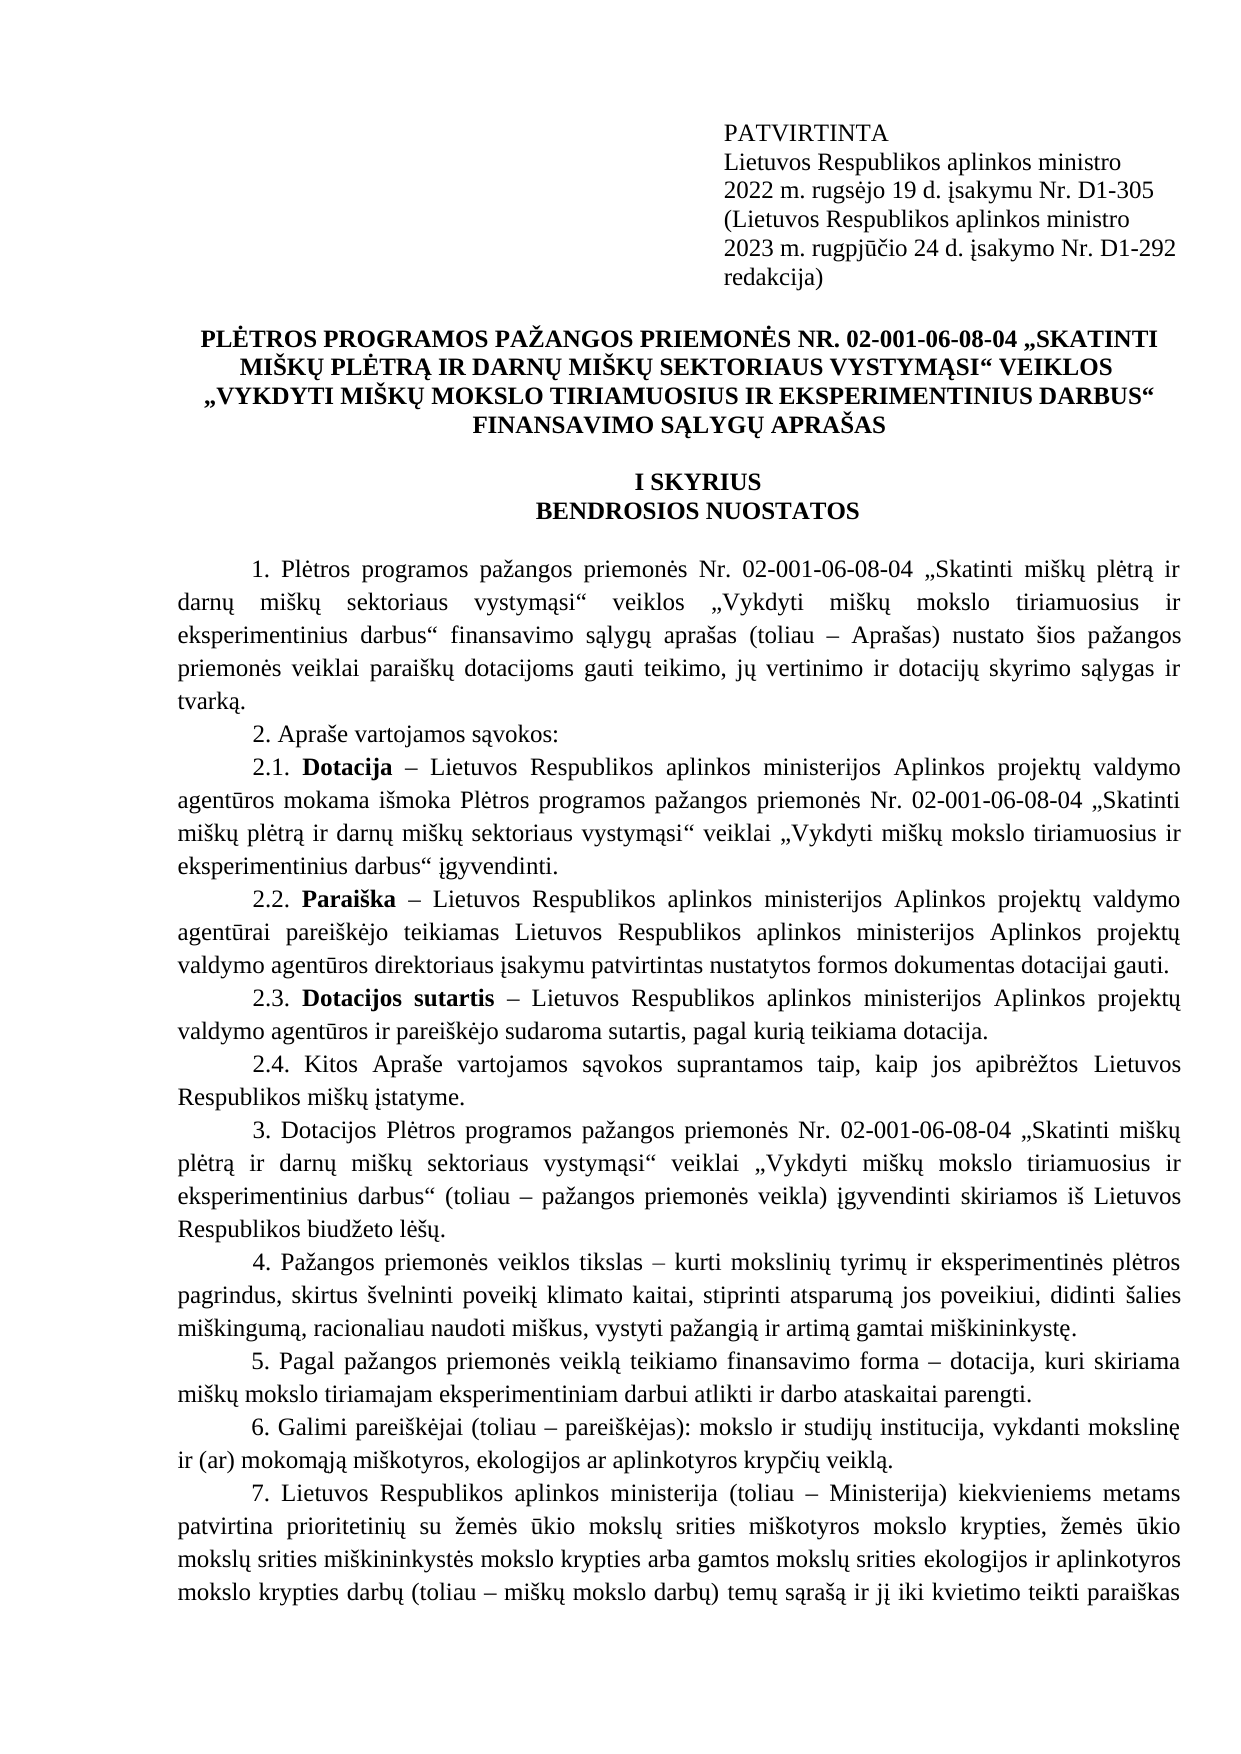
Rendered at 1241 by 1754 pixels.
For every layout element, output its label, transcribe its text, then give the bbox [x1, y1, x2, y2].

text redakcija) [723, 262, 1181, 291]
text PATVIRTINTA [723, 118, 1181, 147]
text PLĖTROS PROGRAMOS PAŽANGOS PRIEMONĖS NR. 02-001-06-08-04 „Skatinti miškų plėtrą ir darnų miškų sektoriaus vystymąsi“ VEIKLOS [177, 324, 1181, 381]
text 2.4. Kitos Apraše vartojamos sąvokos suprantamos taip, kaip jos apibrėžtos Lietuvos Respublikos miškų įstatyme. [177, 1049, 1181, 1111]
text I SKYRIUS [214, 467, 1181, 496]
text 2022 m. rugsėjo 19 d. įsakymu Nr. D1-305 [723, 176, 1181, 204]
text 3. Dotacijos Plėtros programos pažangos priemonės Nr. 02-001-06-08-04 „Skatinti miškų plėtrą ir darnų miškų sektoriaus vystymąsi“ veiklai „Vykdyti miškų mokslo tiriamuosius ir eksperimentinius darbus“ (toliau – pažangos priemonės veikla) įgyvendinti skiriamos iš Lietuvos Respublikos biudžeto lėšų. [177, 1115, 1181, 1243]
text 4. Pažangos priemonės veiklos tikslas – kurti mokslinių tyrimų ir eksperimentinės plėtros pagrindus, skirtus švelninti poveikį klimato kaitai, stiprinti atsparumą jos poveikiui, didinti šalies miškingumą, racionaliau naudoti miškus, vystyti pažangią ir artimą gamtai miškininkystę. [177, 1247, 1181, 1342]
text 1. Plėtros programos pažangos priemonės Nr. 02-001-06-08-04 „Skatinti miškų plėtrą ir darnų miškų sektoriaus vystymąsi“ veiklos „Vykdyti miškų mokslo tiriamuosius ir eksperimentinius darbus“ finansavimo sąlygų aprašas (toliau – Aprašas) nustato šios pažangos priemonės veiklai paraiškų dotacijoms gauti teikimo, jų vertinimo ir dotacijų skyrimo sąlygas ir tvarką. [177, 554, 1181, 714]
text 5. Pagal pažangos priemonės veiklą teikiamo finansavimo forma – dotacija, kuri skiriama miškų mokslo tiriamajam eksperimentiniam darbui atlikti ir darbo ataskaitai parengti. [177, 1346, 1181, 1408]
text 2.1. Dotacija – Lietuvos Respublikos aplinkos ministerijos Aplinkos projektų valdymo agentūros mokama išmoka Plėtros programos pažangos priemonės Nr. 02-001-06-08-04 „Skatinti miškų plėtrą ir darnų miškų sektoriaus vystymąsi“ veiklai „Vykdyti miškų mokslo tiriamuosius ir eksperimentinius darbus“ įgyvendinti. [177, 752, 1181, 879]
text Lietuvos Respublikos aplinkos ministro [723, 147, 1181, 176]
text (Lietuvos Respublikos aplinkos ministro [723, 204, 1181, 233]
text BENDROSIOS NUOSTATOS [214, 496, 1181, 525]
text 6. Galimi pareiškėjai (toliau – pareiškėjas): mokslo ir studijų institucija, vykdanti mokslinę ir (ar) mokomąją miškotyros, ekologijos ar aplinkotyros krypčių veiklą. [177, 1412, 1181, 1474]
text 2.3. Dotacijos sutartis – Lietuvos Respublikos aplinkos ministerijos Aplinkos projektų valdymo agentūros ir pareiškėjo sudaroma sutartis, pagal kurią teikiama dotacija. [177, 983, 1181, 1045]
text 7. Lietuvos Respublikos aplinkos ministerija (toliau – Ministerija) kiekvieniems metams patvirtina prioritetinių su žemės ūkio mokslų srities miškotyros mokslo krypties, žemės ūkio mokslų srities miškininkystės mokslo krypties arba gamtos mokslų srities ekologijos ir aplinkotyros mokslo krypties darbų (toliau – miškų mokslo darbų) temų sąrašą ir jį iki kvietimo teikti paraiškas [177, 1478, 1181, 1606]
text 2023 m. rugpjūčio 24 d. įsakymo Nr. D1-292 [723, 233, 1181, 262]
text „VYKDYTI MIŠKŲ MOKSLO TIRIAMUOSIUS IR EKSPERIMENTINIUS DARBUS“ FINANSAVIMO SĄLYGŲ APRAŠAS [177, 381, 1181, 439]
text 2. Apraše vartojamos sąvokos: [215, 719, 1181, 747]
text 2.2. Paraiška – Lietuvos Respublikos aplinkos ministerijos Aplinkos projektų valdymo agentūrai pareiškėjo teikiamas Lietuvos Respublikos aplinkos ministerijos Aplinkos projektų valdymo agentūros direktoriaus įsakymu patvirtintas nustatytos formos dokumentas dotacijai gauti. [177, 884, 1181, 979]
